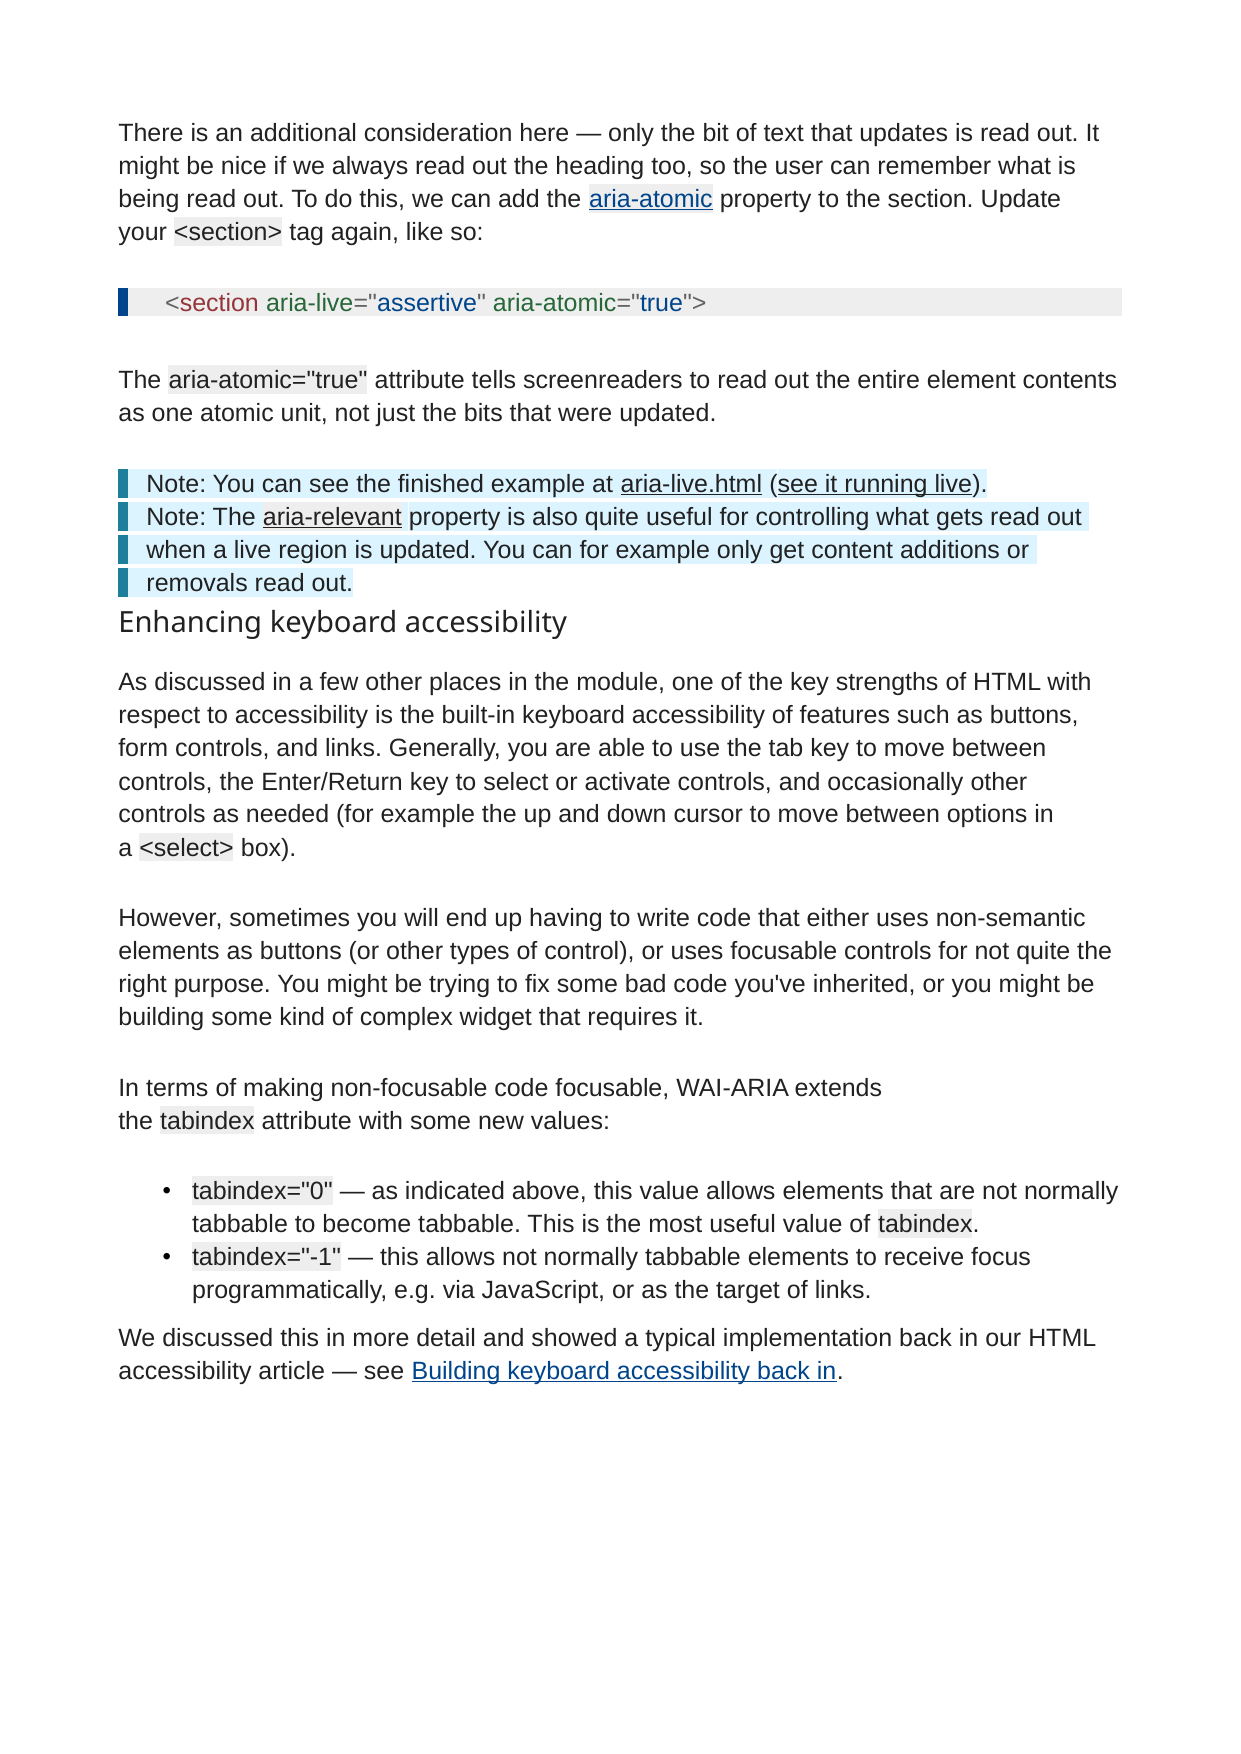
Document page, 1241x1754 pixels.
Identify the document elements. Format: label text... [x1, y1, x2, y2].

list tabindex="0" — as indicated above, this value allows elements that are not normally tabbable to become tabbable. This is the most useful value of tabindex. [162, 1176, 1122, 1238]
list tabindex="-1" — this allows not normally tabbable elements to receive focus programmatically, e.g. via JavaScript, or as the target of links. [162, 1242, 1122, 1304]
text In terms of making non-focusable code focusable, WAI-ARIA extends the tabindex attribute with some new values: [118, 1073, 1122, 1134]
text As discussed in a few other places in the module, one of the key strengths of HTML with respect to accessibility is the built-in keyboard accessibility of features such as buttons, form controls, and links. Generally, you are able to use the tab key to move between controls, the Enter/Return key to select or activate controls, and occasionally other controls as needed (for example the up and down cursor to move between options in a <select> box). [118, 667, 1122, 861]
text <section aria-live="assertive" aria-atomic="true"> [128, 288, 1122, 316]
text Note: You can see the finished example at aria-live.html (see it running live). [128, 469, 1122, 498]
text The aria-atomic="true" attribute tells screenreaders to read out the entire element contents as one atomic unit, not just the bits that were updated. [118, 365, 1122, 427]
text We discussed this in more detail and showed a typical implementation back in our HTML accessibility article — see Building keyboard accessibility back in. [118, 1323, 1122, 1385]
subtitle Enhancing keyboard accessibility [118, 601, 1122, 641]
text However, sometimes you will end up having to write code that either uses non-semantic elements as buttons (or other types of control), or uses focusable controls for not quite the right purpose. You might be trying to fix some bad code you've inherited, or you might be building some kind of complex widget that requires it. [118, 903, 1122, 1031]
text Note: The aria-relevant property is also quite useful for controlling what gets read out when a live region is updated. You can for example only get content additions or removals read out. [118, 502, 1122, 597]
text There is an additional consideration here — only the bit of text that updates is read out. It might be nice if we always read out the heading too, so the user can remember what is being read out. To do this, we can add the aria-atomic property to the section. Update your <section> tag again, like so: [118, 118, 1122, 246]
